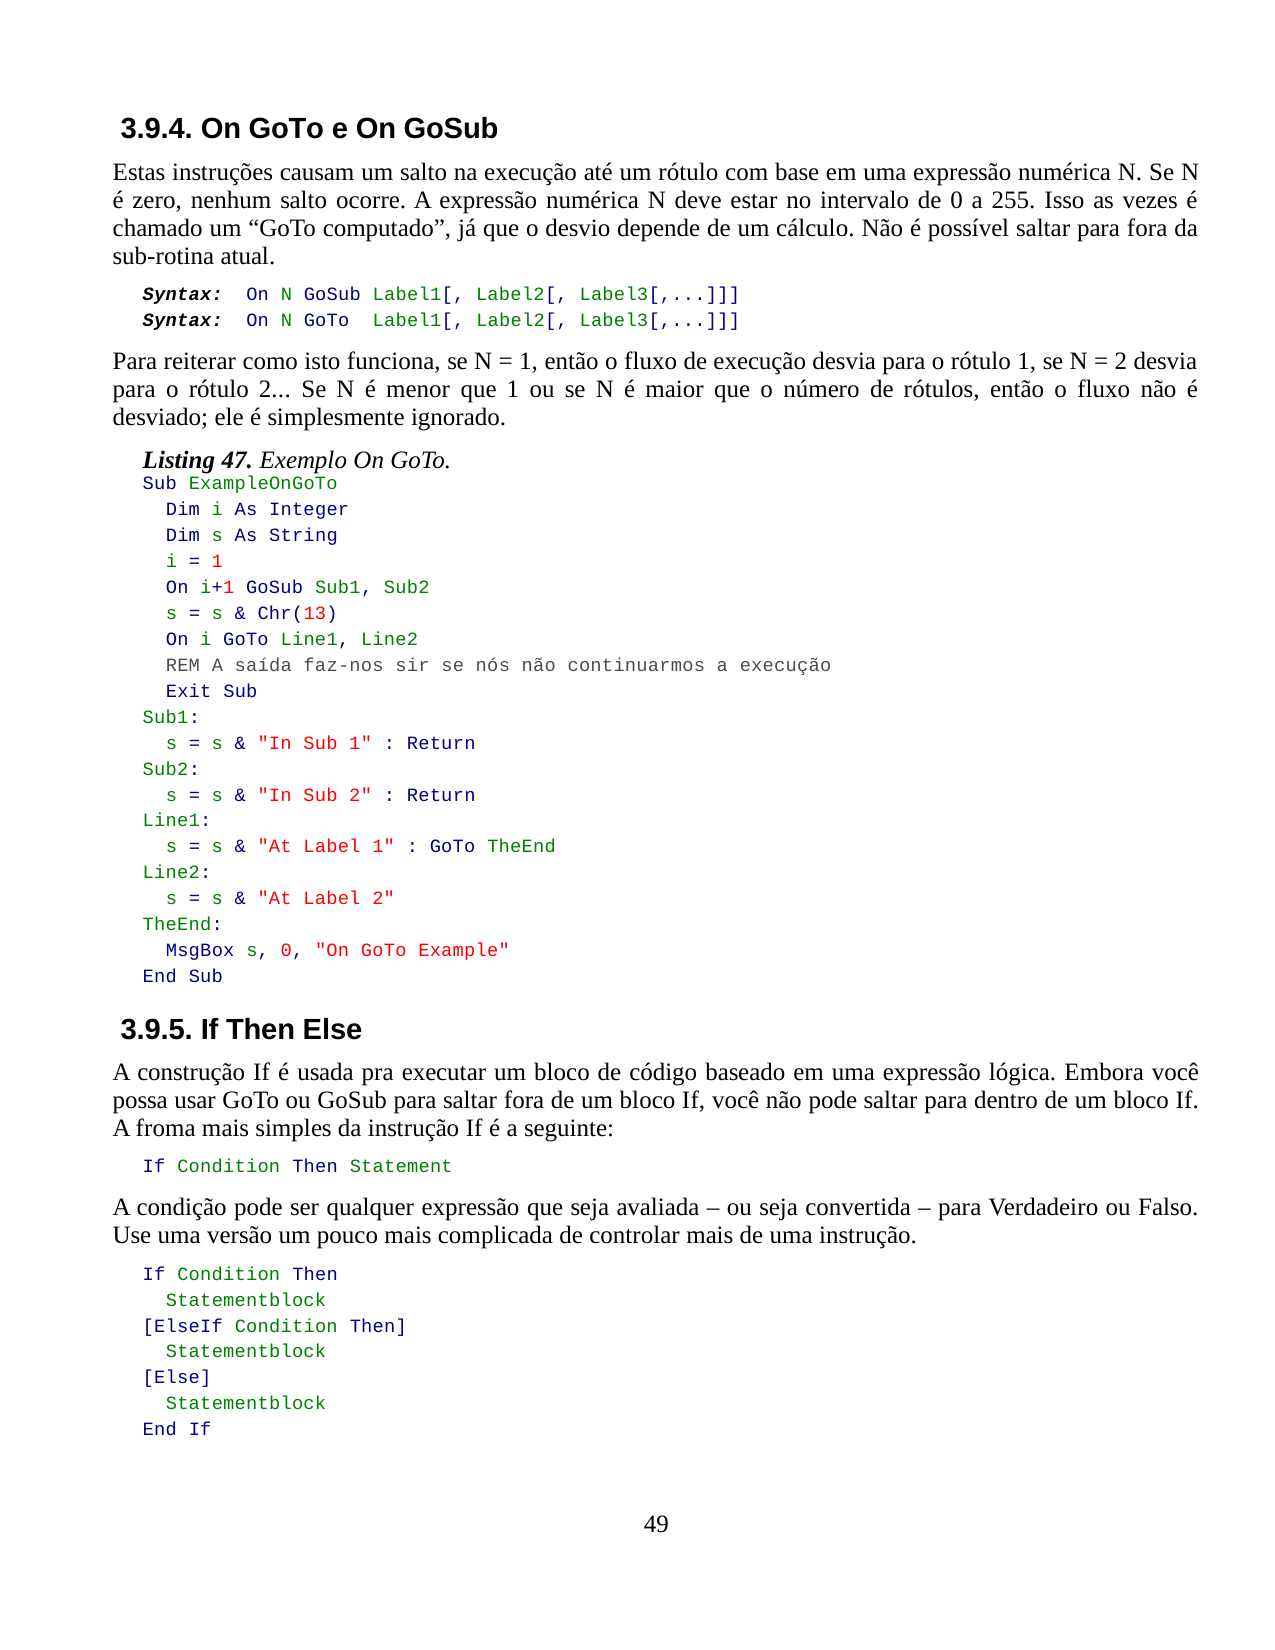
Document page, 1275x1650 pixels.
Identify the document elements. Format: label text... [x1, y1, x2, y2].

text s = s & Chr(13) [142, 603, 1200, 625]
text End Sub [142, 966, 1200, 988]
text Line1: [142, 811, 1200, 832]
list Listing 47. Exemplo On GoTo. [142, 446, 1200, 474]
text Statementblock [142, 1290, 1200, 1311]
text Syntax: On N GoSub Label1[, Label2[, Label3[,...]]] [142, 284, 1200, 306]
text Statementblock [142, 1394, 1200, 1415]
subtitle On GoTo e On GoSub [112, 112, 1200, 145]
text On i+1 GoSub Sub1, Sub2 [142, 577, 1200, 599]
text Sub ExampleOnGoTo [142, 474, 1200, 495]
text Dim i As Integer [142, 499, 1200, 521]
text Exit Sub [142, 681, 1200, 703]
text If Condition Then Statement [142, 1157, 1200, 1178]
text If Condition Then [142, 1264, 1200, 1286]
text Sub2: [142, 759, 1200, 780]
text MsgBox s, 0, "On GoTo Example" [142, 941, 1200, 962]
text Sub1: [142, 707, 1200, 728]
text Para reiterar como isto funciona, se N = 1, então o fluxo de execução desvia para o rótulo 1, se N = 2 desvia para o rótulo 2... Se N é menor que 1 ou se N é maior que o número de rótulos, então o fluxo não é desviado; ele é simplesmente ignorado. [112, 347, 1200, 431]
text i = 1 [142, 551, 1200, 573]
text On i GoTo Line1, Line2 [142, 629, 1200, 651]
text REM A saída faz-nos sir se nós não continuarmos a execução [142, 655, 1200, 677]
text Syntax: On N GoTo Label1[, Label2[, Label3[,...]]] [142, 310, 1200, 332]
text [Else] [142, 1368, 1200, 1389]
text Statementblock [142, 1342, 1200, 1363]
text s = s & "In Sub 1" : Return [142, 733, 1200, 754]
text End If [142, 1420, 1200, 1441]
text A condição pode ser qualquer expressão que seja avaliada – ou seja convertida – para Verdadeiro ou Falso. Use uma versão um pouco mais complicada de controlar mais de uma instrução. [112, 1193, 1200, 1249]
text s = s & "In Sub 2" : Return [142, 785, 1200, 806]
text Dim s As String [142, 526, 1200, 547]
text [ElseIf Condition Then] [142, 1316, 1200, 1337]
text Estas instruções causam um salto na execução até um rótulo com base em uma expressão numérica N. Se N é zero, nenhum salto ocorre. A expressão numérica N deve estar no intervalo de 0 a 255. Isso as vezes é chamado um “GoTo computado”, já que o desvio depende de um cálculo. Não é possível saltar para fora da sub-rotina atual. [112, 157, 1200, 269]
text Line2: [142, 863, 1200, 884]
text s = s & "At Label 2" [142, 889, 1200, 910]
text TheEnd: [142, 914, 1200, 936]
subtitle If Then Else [112, 1013, 1200, 1045]
text s = s & "At Label 1" : GoTo TheEnd [142, 837, 1200, 858]
text A construção If é usada pra executar um bloco de código baseado em uma expressão lógica. Embora você possa usar GoTo ou GoSub para saltar fora de um bloco If, você não pode saltar para dentro de um bloco If. A froma mais simples da instrução If é a seguinte: [112, 1058, 1200, 1142]
